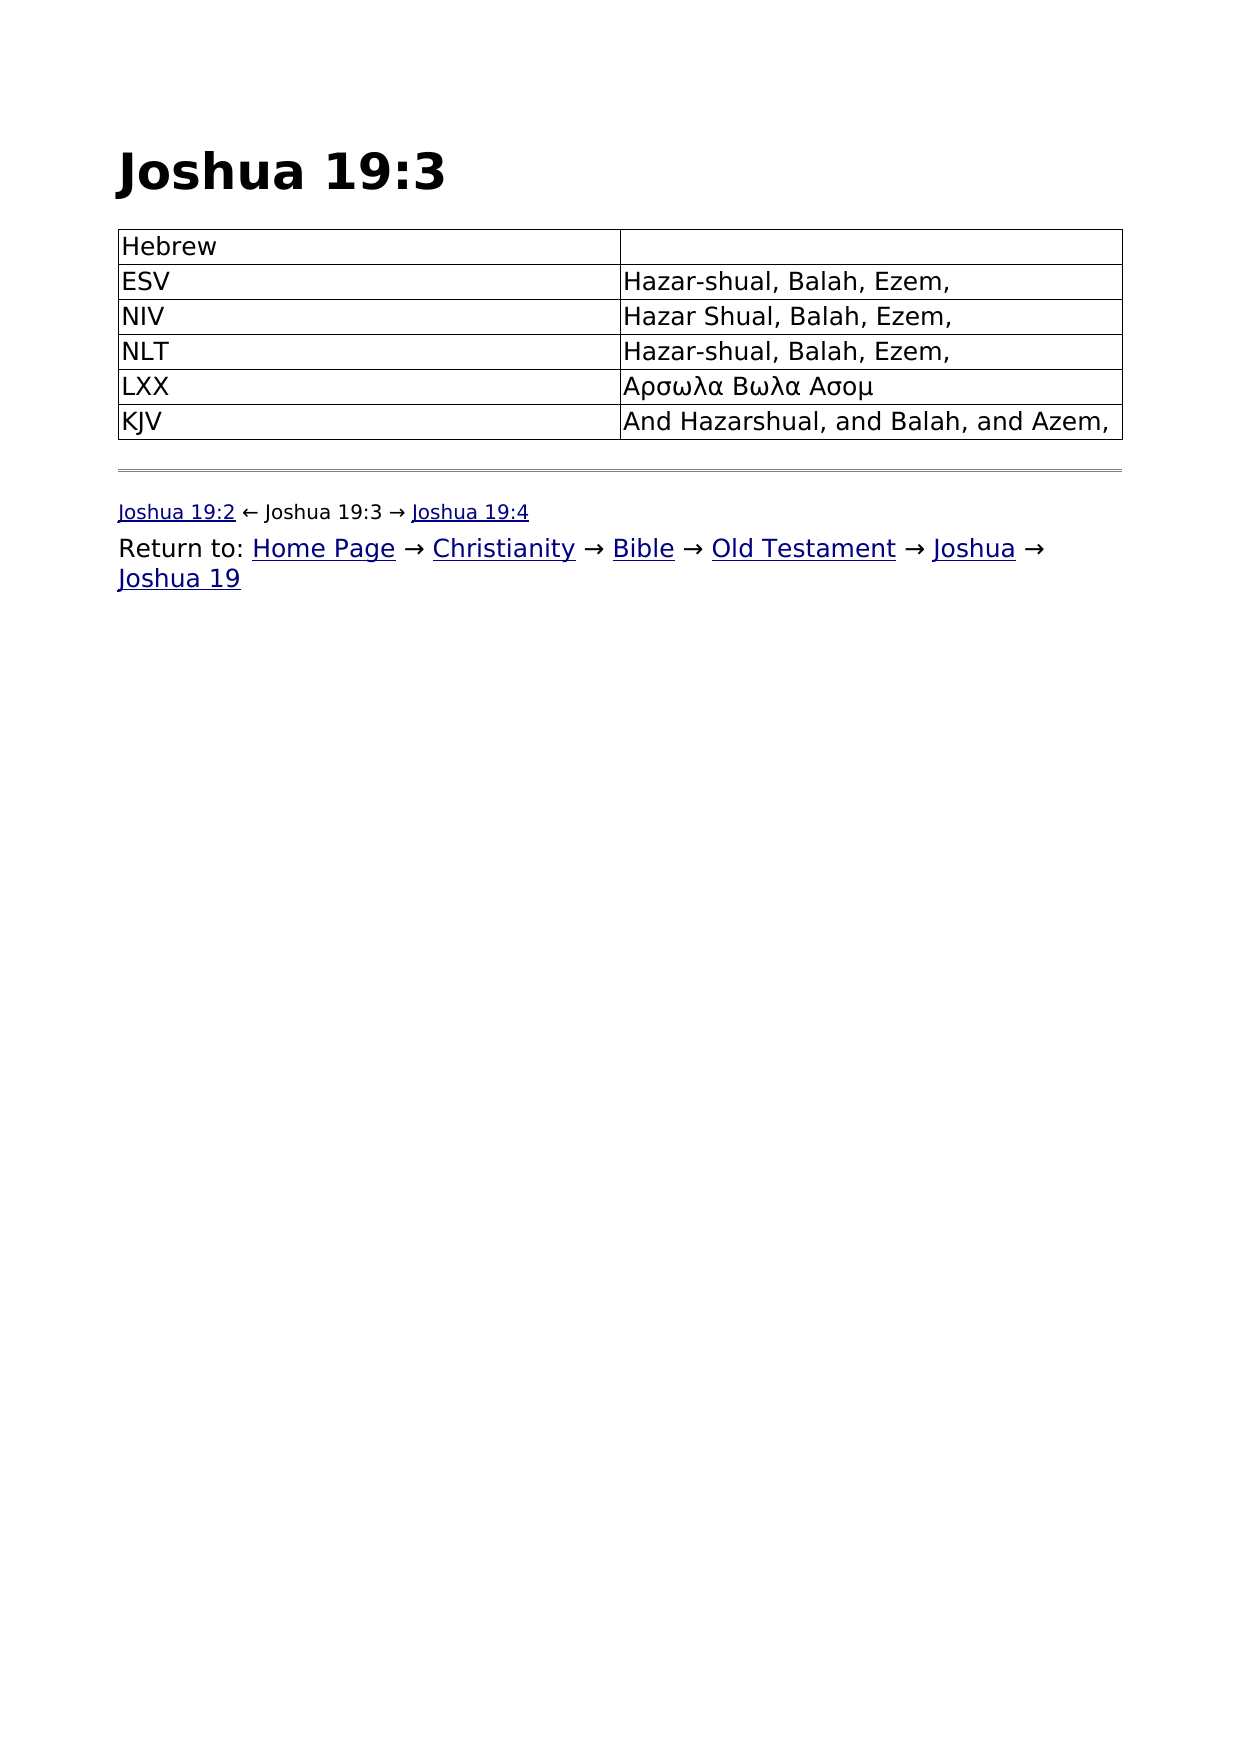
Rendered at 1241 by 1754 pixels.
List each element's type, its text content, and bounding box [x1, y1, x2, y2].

table_header Hebrew [119, 230, 620, 264]
table_cell KJV [119, 405, 620, 439]
table_cell NLT [119, 335, 620, 369]
table_cell ESV [119, 265, 620, 299]
text Return to: Home Page → Christianity → Bible → Old Testament → Joshua → Joshua 19 [118, 534, 1122, 593]
text Joshua 19:2 ← Joshua 19:3 → Joshua 19:4 [118, 501, 1122, 534]
subtitle Joshua 19:3 [118, 143, 1122, 201]
table_cell LXX [119, 370, 620, 404]
table_cell NIV [119, 300, 620, 334]
table_cell Hazar-shual, Balah, Ezem, [621, 265, 1122, 299]
table_cell Αρσωλα Βωλα Ασομ [621, 370, 1122, 404]
table_cell Hazar Shual, Balah, Ezem, [621, 300, 1122, 334]
table_cell And Hazarshual, and Balah, and Azem, [621, 405, 1122, 439]
table_header [621, 230, 1122, 264]
table_cell Hazar-shual, Balah, Ezem, [621, 335, 1122, 369]
